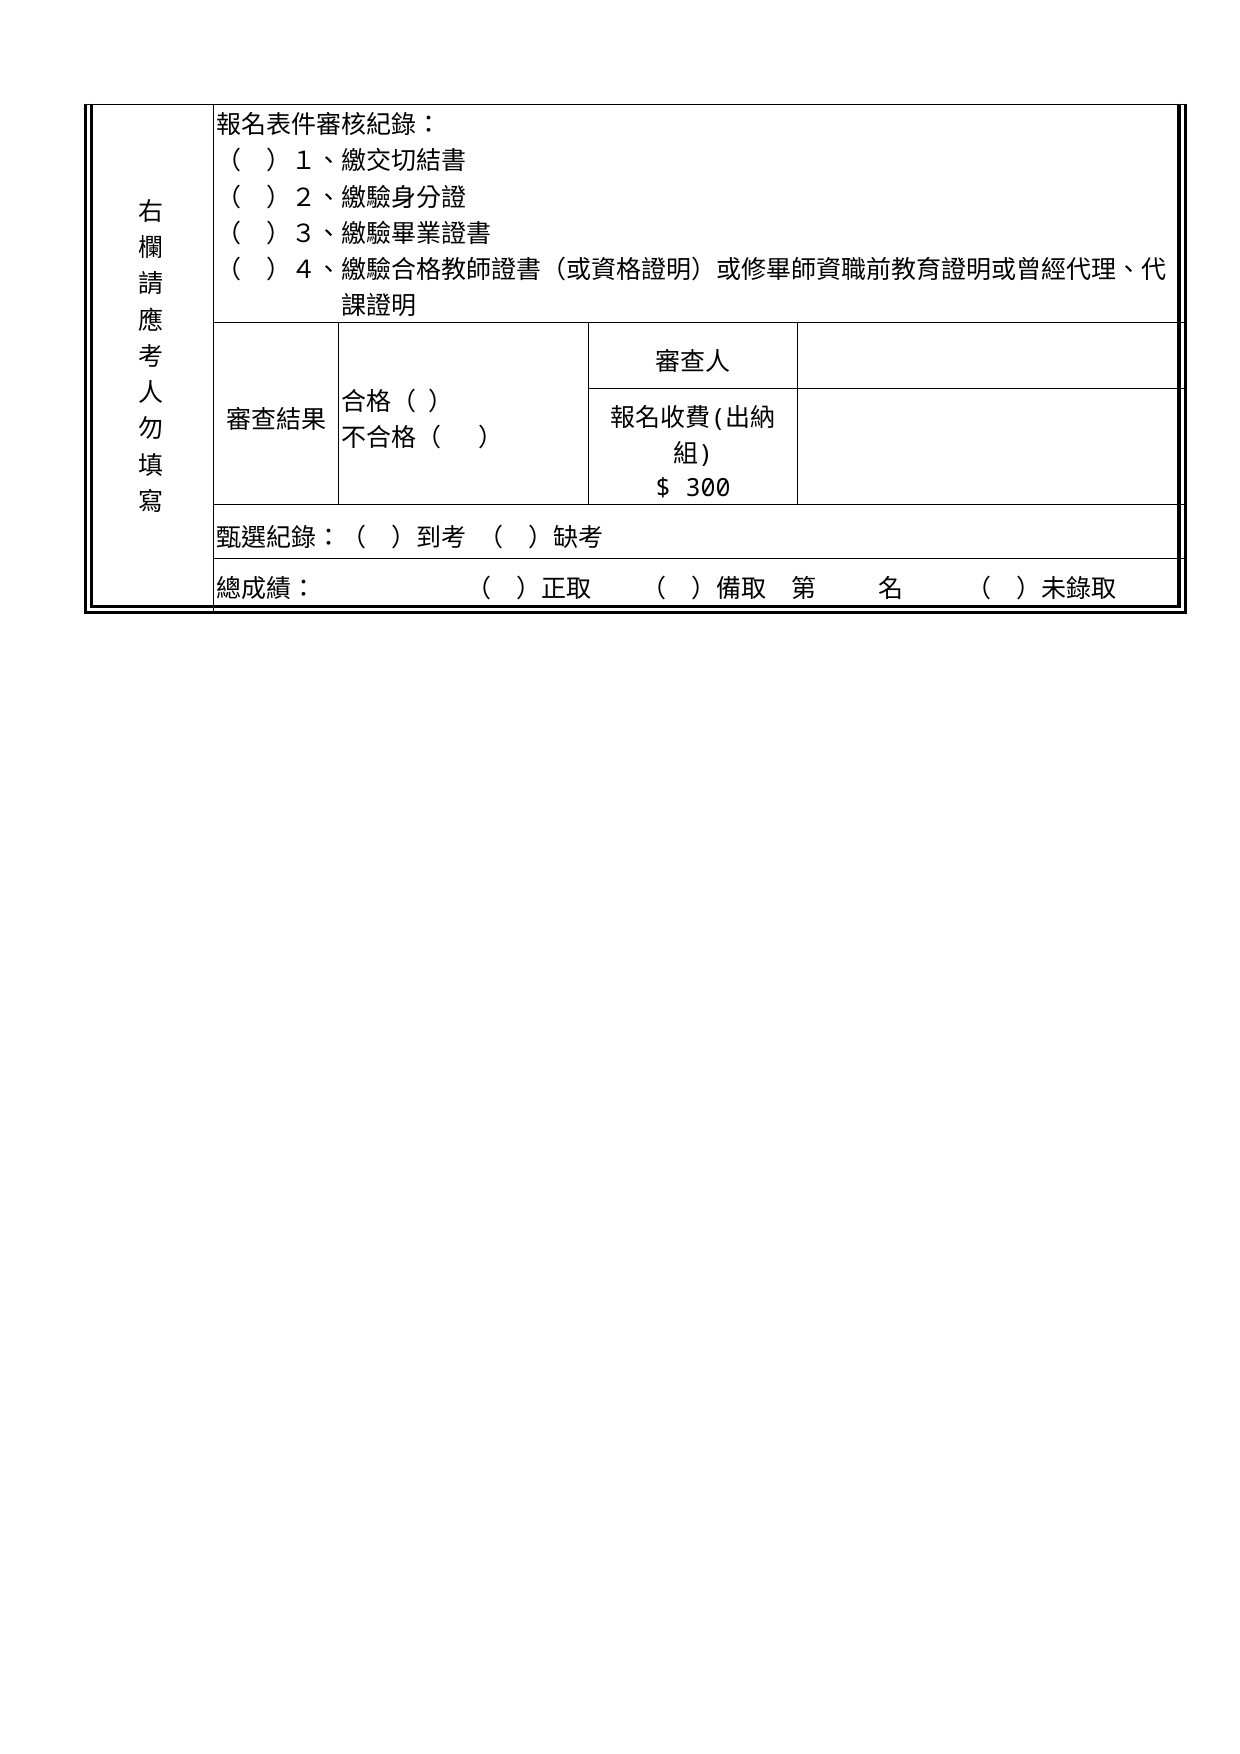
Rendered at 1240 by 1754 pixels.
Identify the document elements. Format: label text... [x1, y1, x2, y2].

table_cell 合格（ ） 不合格（ ） [339, 323, 588, 504]
table_cell 報名收費(出納組) $ 300 [589, 389, 797, 504]
table_cell [798, 323, 1177, 388]
table_cell 報名表件審核紀錄： （ ）１、繳交切結書 （ ）２、繳驗身分證 （ ）３、繳驗畢業證書 （ ）４、繳驗合格教師證書（或資格證明）或修畢師資職前教育證明或曾經代理、代課證明 [214, 105, 1177, 322]
table_cell 總成績： （ ）正取 （ ）備取 第 名 （ ）未錄取 [214, 559, 1177, 605]
table_cell 審查人 [589, 323, 797, 388]
table_cell [798, 389, 1177, 504]
table_cell 右 欄 請 應 考 人 勿 填 寫 [93, 105, 213, 605]
table_cell 甄選紀錄：（ ）到考 （ ）缺考 [214, 505, 1177, 558]
table_cell 審查結果 [214, 323, 338, 504]
